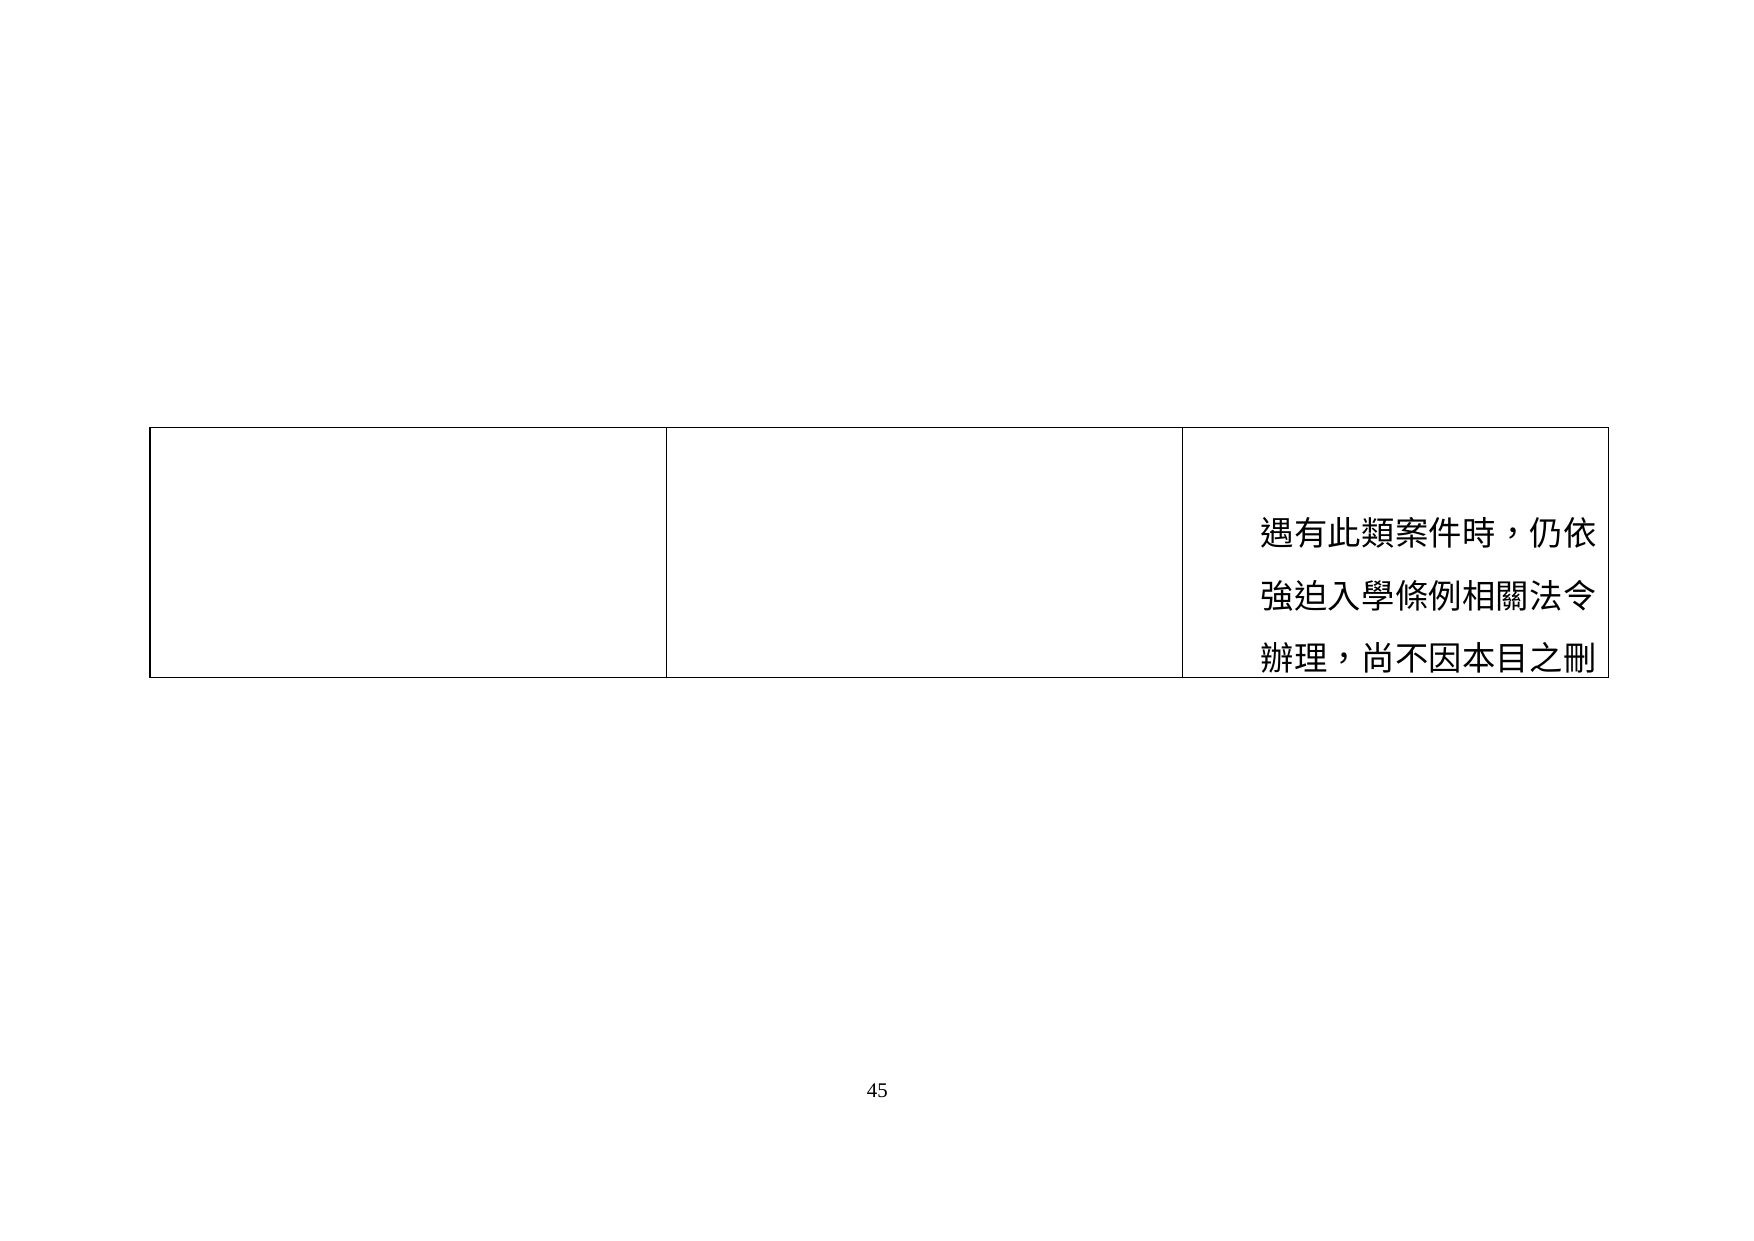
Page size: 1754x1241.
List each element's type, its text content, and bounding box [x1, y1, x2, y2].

table_cell [667, 428, 1182, 677]
table_cell [151, 428, 666, 677]
table_cell 遇有此類案件時，仍依強迫入學條例相關法令辦理，尚不因本目之刪 [1183, 428, 1608, 677]
